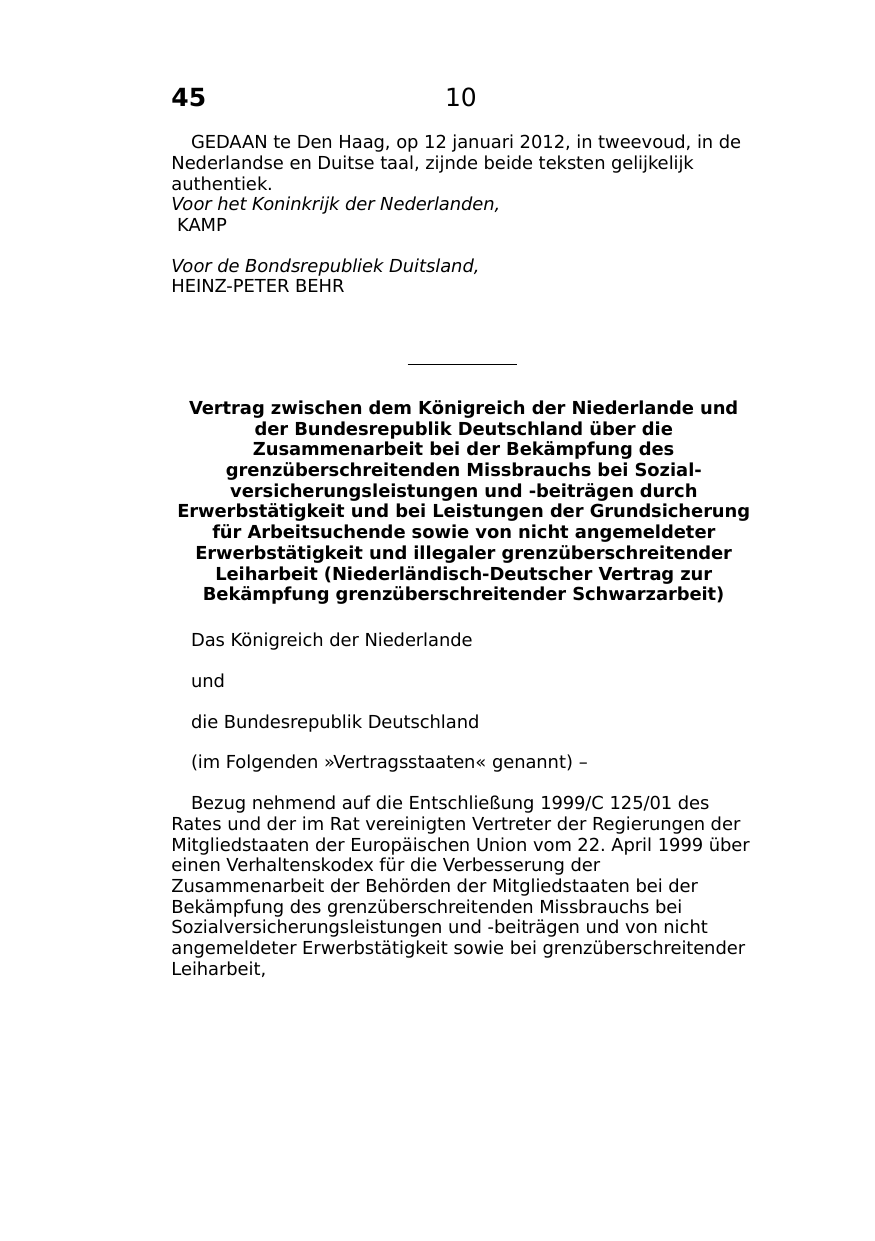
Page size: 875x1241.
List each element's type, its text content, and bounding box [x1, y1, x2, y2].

text Das Königreich der Niederlande [171, 630, 756, 651]
text die Bundesrepublik Deutschland [171, 711, 756, 732]
text GEDAAN te Den Haag, op 12 januari 2012, in tweevoud, in de Nederlandse en Duitse taal, zijnde beide teksten gelijkelijk authentiek. [171, 132, 756, 194]
text (im Folgenden »Vertragsstaaten« genannt) – [171, 752, 756, 773]
text und [171, 671, 756, 691]
text Bezug nehmend auf die Entschließung 1999/C 125/01 des Rates und der im Rat vereinigten Vertreter der Regierungen der Mitgliedstaaten der Europäischen Union vom 22. April 1999 über einen Verhaltenskodex für die Verbesserung der Zusammenarbeit der Behörden der Mitgliedstaaten bei der Bekämpfung des grenzüberschreitenden Missbrauchs bei Sozialversicherungsleistungen und -beiträgen und von nicht angemeldeter Erwerbstätigkeit sowie bei grenzüberschreitender Leiharbeit, [171, 793, 756, 979]
subtitle Vertrag zwischen dem Königreich der Niederlande und der Bundesrepublik Deutschland über die Zusammenarbeit bei der Bekämpfung des grenzüberschreitenden Missbrauchs bei Sozial-versicherungsleistungen und -beiträgen durch Erwerbstätigkeit und bei Leistungen der Grundsicherung für Arbeitsuchende sowie von nicht angemeldeter Erwerbstätigkeit und illegaler grenzüberschreitender Leiharbeit (Niederländisch-Deutscher Vertrag zur Bekämpfung grenzüberschreitender Schwarzarbeit) [171, 398, 756, 605]
text Voor het Koninkrijk der Nederlanden, KAMP [171, 194, 756, 236]
text Voor de Bondsrepubliek Duitsland, HEINZ-PETER BEHR [171, 256, 756, 297]
